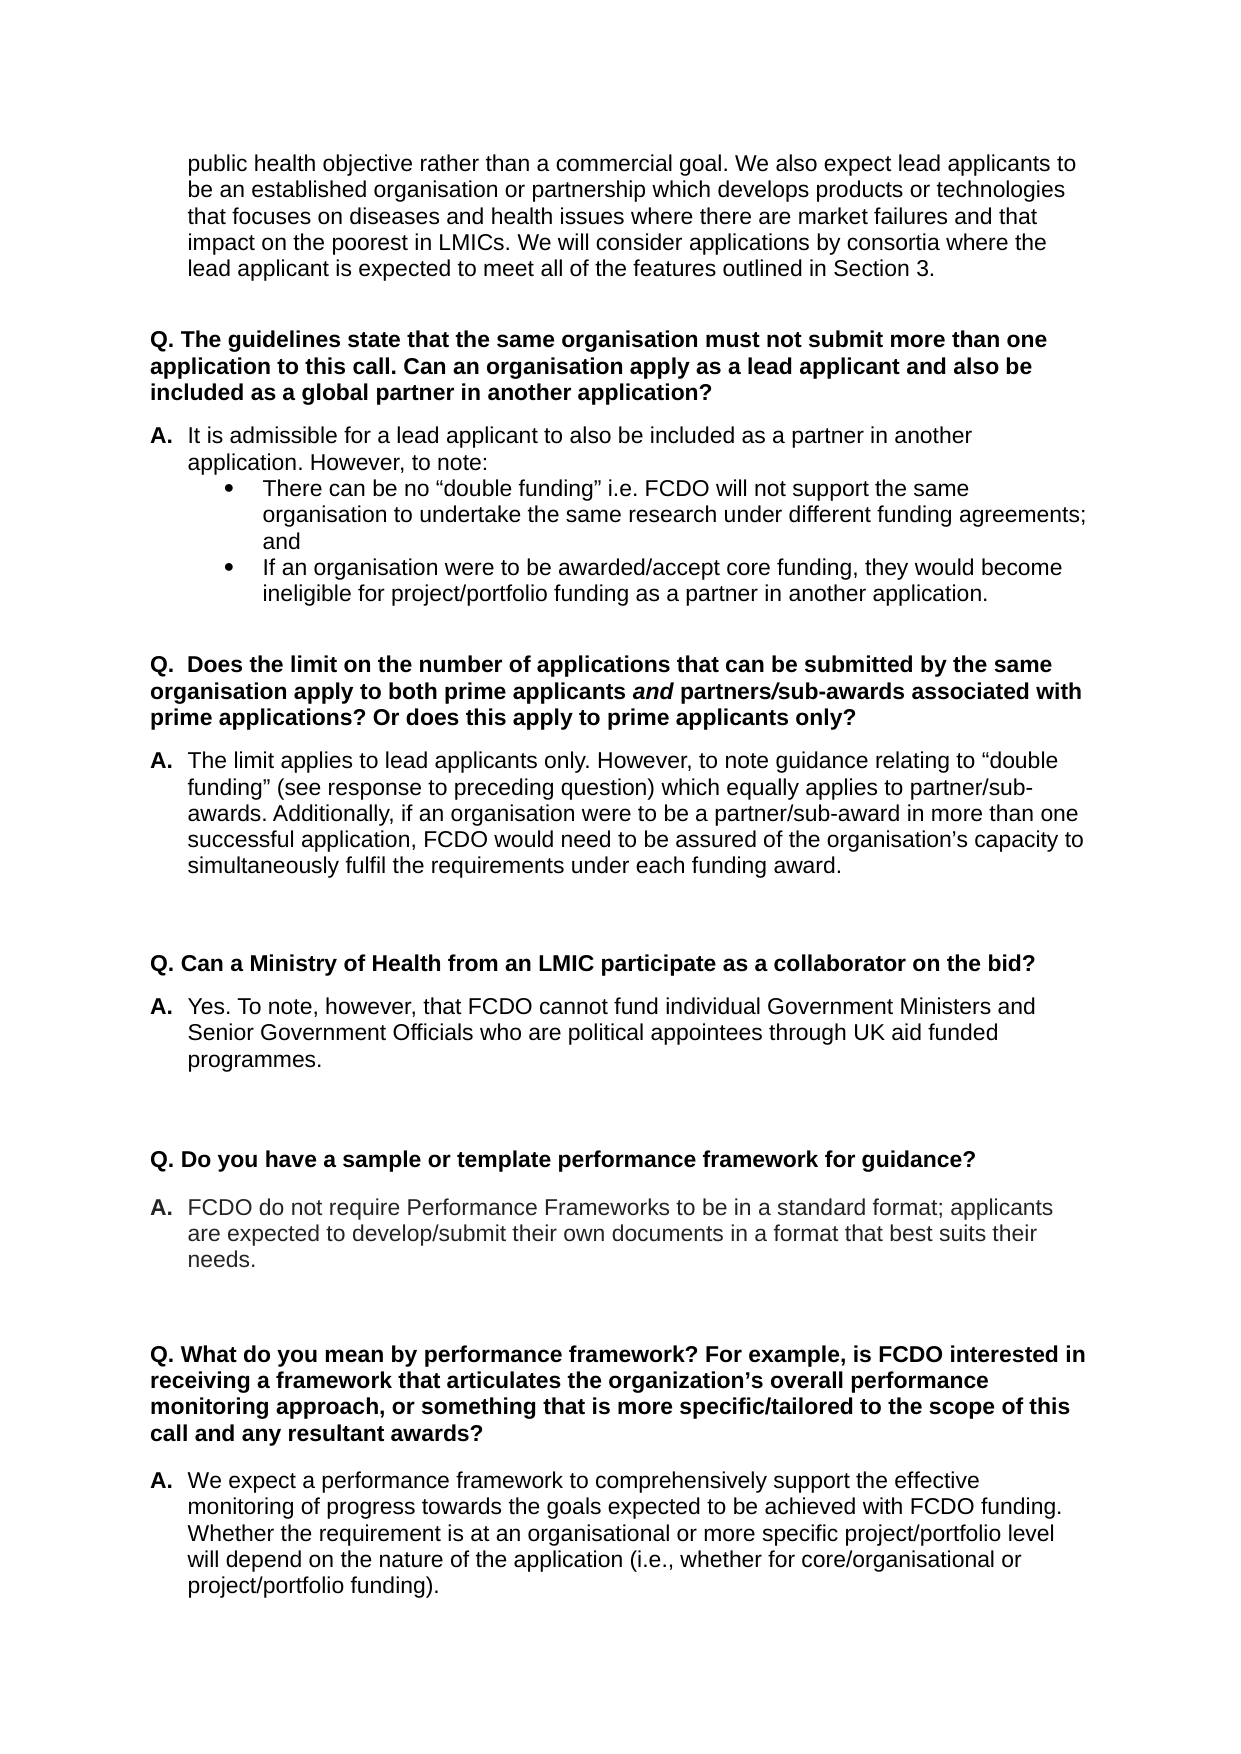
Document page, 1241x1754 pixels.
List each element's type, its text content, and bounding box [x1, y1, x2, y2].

list It is admissible for a lead applicant to also be included as a partner in another application. However, to note: [150, 422, 1090, 475]
text Q. Do you have a sample or template performance framework for guidance? [150, 1146, 1090, 1173]
list FCDO do not require Performance Frameworks to be in a standard format; applicants are expected to develop/submit their own documents in a format that best suits their needs. [150, 1193, 1090, 1272]
list If an organisation were to be awarded/accept core funding, they would become ineligible for project/portfolio funding as a partner in another application. [225, 554, 1090, 607]
list Yes. To note, however, that FCDO cannot fund individual Government Ministers and Senior Government Officials who are political appointees through UK aid funded programmes. [150, 993, 1090, 1072]
text Q. Can a Ministry of Health from an LMIC participate as a collaborator on the bid? [150, 950, 1090, 976]
list public health objective rather than a commercial goal. We also expect lead applicants to be an established organisation or partnership which develops products or technologies that focuses on diseases and health issues where there are market failures and that impact on the poorest in LMICs. We will consider applications by consortia where the lead applicant is expected to meet all of the features outlined in Section 3. [150, 150, 1090, 282]
text Q. What do you mean by performance framework? For example, is FCDO interested in receiving a framework that articulates the organization’s overall performance monitoring approach, or something that is more specific/tailored to the scope of this call and any resultant awards? [150, 1341, 1090, 1446]
list There can be no “double funding” i.e. FCDO will not support the same organisation to undertake the same research under different funding agreements; and [225, 475, 1090, 554]
text Q. The guidelines state that the same organisation must not submit more than one application to this call. Can an organisation apply as a lead applicant and also be included as a global partner in another application? [150, 326, 1090, 406]
list We expect a performance framework to comprehensively support the effective monitoring of progress towards the goals expected to be achieved with FCDO funding. Whether the requirement is at an organisational or more specific project/portfolio level will depend on the nature of the application (i.e., whether for core/organisational or project/portfolio funding). [150, 1467, 1090, 1598]
list The limit applies to lead applicants only. However, to note guidance relating to “double funding” (see response to preceding question) which equally applies to partner/sub-awards. Additionally, if an organisation were to be a partner/sub-award in more than one successful application, FCDO would need to be assured of the organisation’s capacity to simultaneously fulfil the requirements under each funding award. [150, 747, 1090, 879]
text Q. Does the limit on the number of applications that can be submitted by the same organisation apply to both prime applicants and partners/sub-awards associated with prime applications? Or does this apply to prime applicants only? [150, 651, 1090, 730]
